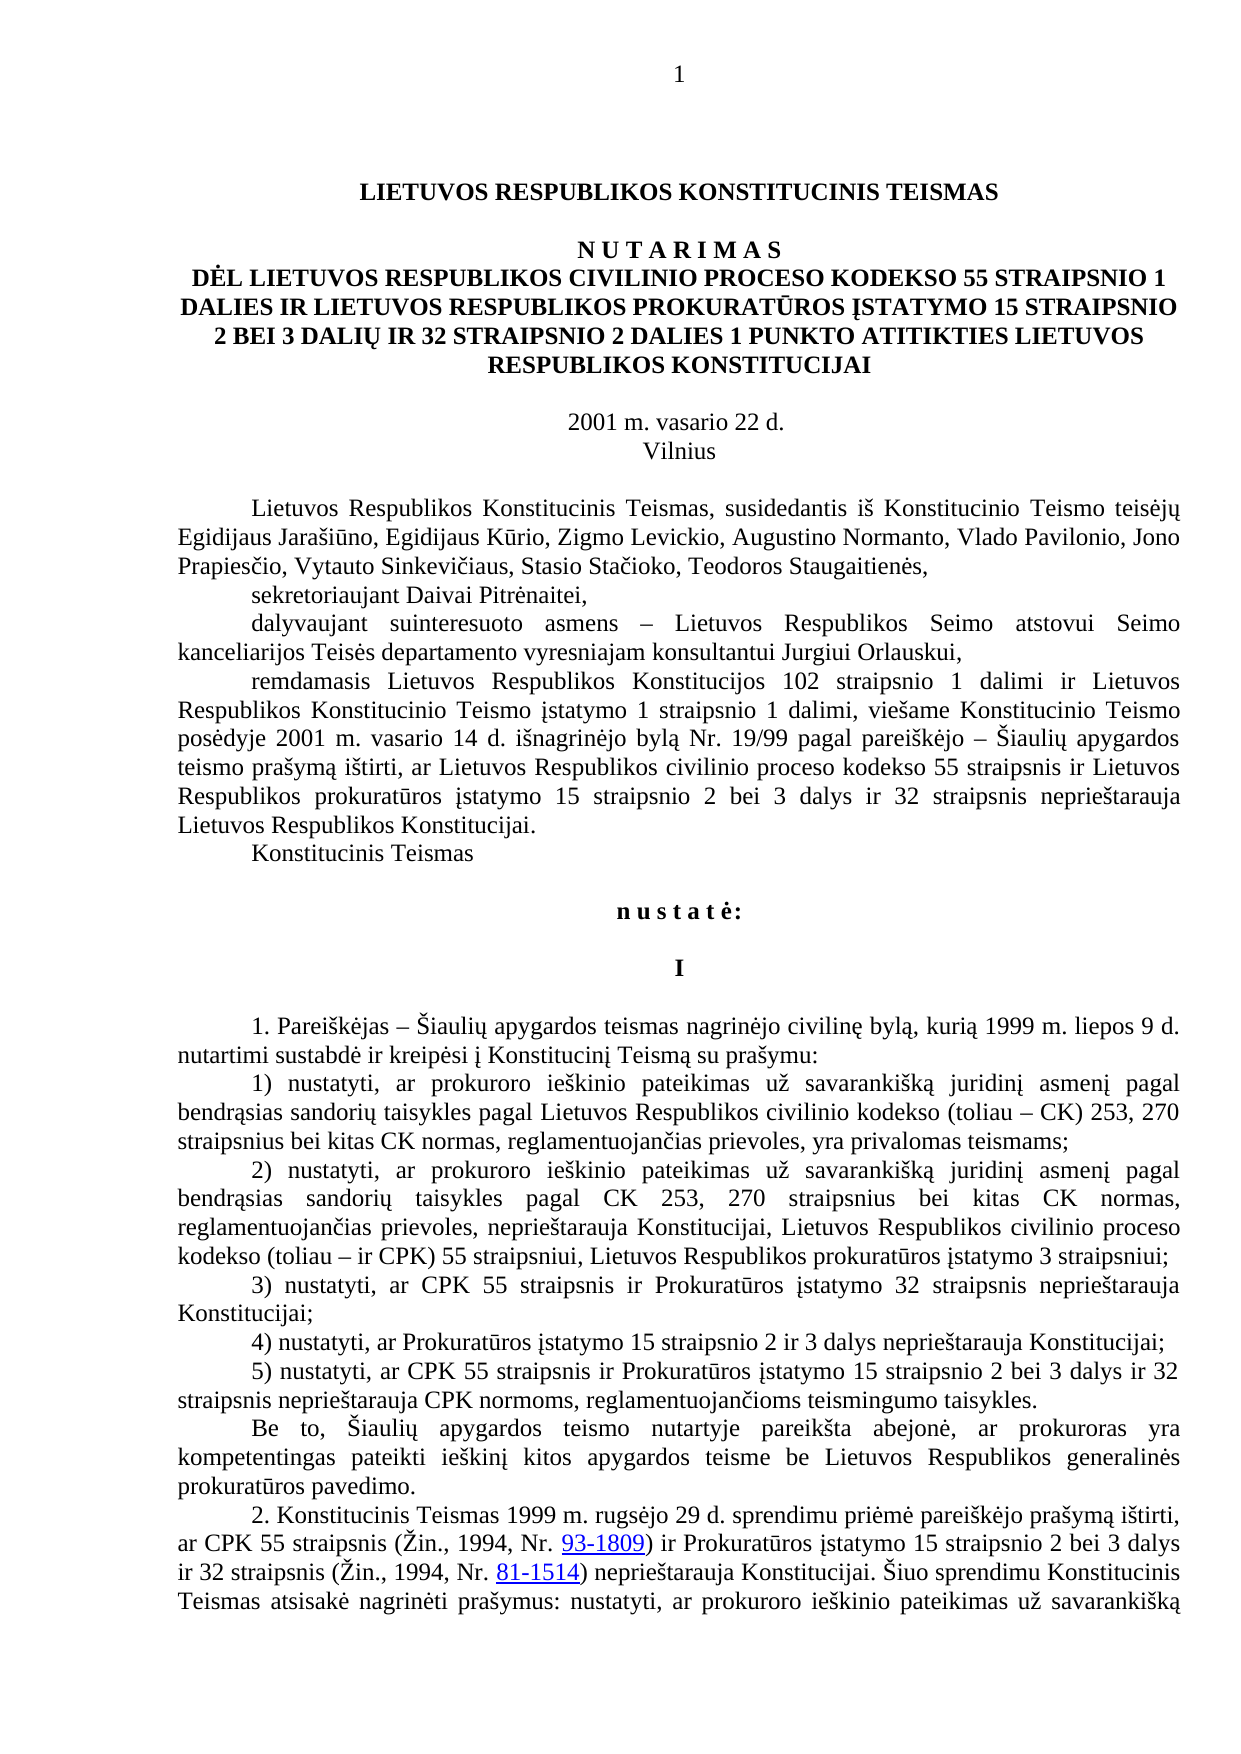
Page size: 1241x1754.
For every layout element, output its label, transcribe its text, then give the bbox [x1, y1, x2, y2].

text 2) nustatyti, ar prokuroro ieškinio pateikimas už savarankišką juridinį asmenį pagal bendrąsias sandorių taisykles pagal CK 253, 270 straipsnius bei kitas CK normas, reglamentuojančias prievoles, neprieštarauja Konstitucijai, Lietuvos Respublikos civilinio proceso kodekso (toliau – ir CPK) 55 straipsniui, Lietuvos Respublikos prokuratūros įstatymo 3 straipsniui; [177, 1155, 1181, 1270]
text 1. Pareiškėjas – Šiaulių apygardos teismas nagrinėjo civilinę bylą, kurią 1999 m. liepos 9 d. nutartimi sustabdė ir kreipėsi į Konstitucinį Teismą su prašymu: [177, 1011, 1181, 1068]
text LIETUVOS RESPUBLIKOS KONSTITUCINIS TEISMAS [177, 177, 1181, 206]
text 1) nustatyti, ar prokuroro ieškinio pateikimas už savarankišką juridinį asmenį pagal bendrąsias sandorių taisykles pagal Lietuvos Respublikos civilinio kodekso (toliau – CK) 253, 270 straipsnius bei kitas CK normas, reglamentuojančias prievoles, yra privalomas teismams; [177, 1068, 1181, 1155]
text 4) nustatyti, ar Prokuratūros įstatymo 15 straipsnio 2 ir 3 dalys neprieštarauja Konstitucijai; [177, 1327, 1181, 1356]
text dalyvaujant suinteresuoto asmens – Lietuvos Respublikos Seimo atstovui Seimo kanceliarijos Teisės departamento vyresniajam konsultantui Jurgiui Orlauskui, [177, 608, 1181, 666]
text Vilnius [177, 436, 1181, 465]
text remdamasis Lietuvos Respublikos Konstitucijos 102 straipsnio 1 dalimi ir Lietuvos Respublikos Konstitucinio Teismo įstatymo 1 straipsnio 1 dalimi, viešame Konstitucinio Teismo posėdyje 2001 m. vasario 14 d. išnagrinėjo bylą Nr. 19/99 pagal pareiškėjo – Šiaulių apygardos teismo prašymą ištirti, ar Lietuvos Respublikos civilinio proceso kodekso 55 straipsnis ir Lietuvos Respublikos prokuratūros įstatymo 15 straipsnio 2 bei 3 dalys ir 32 straipsnis neprieštarauja Lietuvos Respublikos Konstitucijai. [177, 666, 1181, 838]
text 3) nustatyti, ar CPK 55 straipsnis ir Prokuratūros įstatymo 32 straipsnis neprieštarauja Konstitucijai; [177, 1270, 1181, 1327]
text Be to, Šiaulių apygardos teismo nutartyje pareikšta abejonė, ar prokuroras yra kompetentingas pateikti ieškinį kitos apygardos teisme be Lietuvos Respublikos generalinės prokuratūros pavedimo. [177, 1413, 1181, 1500]
text Lietuvos Respublikos Konstitucinis Teismas, susidedantis iš Konstitucinio Teismo teisėjų Egidijaus Jarašiūno, Egidijaus Kūrio, Zigmo Levickio, Augustino Normanto, Vlado Pavilonio, Jono Prapiesčio, Vytauto Sinkevičiaus, Stasio Stačioko, Teodoros Staugaitienės, [177, 493, 1181, 580]
text 2. Konstitucinis Teismas 1999 m. rugsėjo 29 d. sprendimu priėmė pareiškėjo prašymą ištirti, ar CPK 55 straipsnis (Žin., 1994, Nr. 93-1809) ir Prokuratūros įstatymo 15 straipsnio 2 bei 3 dalys ir 32 straipsnis (Žin., 1994, Nr. 81-1514) neprieštarauja Konstitucijai. Šiuo sprendimu Konstitucinis Teismas atsisakė nagrinėti prašymus: nustatyti, ar prokuroro ieškinio pateikimas už savarankišką [177, 1500, 1181, 1615]
text Konstitucinis Teismas [177, 838, 1181, 867]
text N U T A R I M A S [177, 235, 1181, 263]
text 5) nustatyti, ar CPK 55 straipsnis ir Prokuratūros įstatymo 15 straipsnio 2 bei 3 dalys ir 32 straipsnis neprieštarauja CPK normoms, reglamentuojančioms teismingumo taisykles. [177, 1356, 1181, 1413]
text I [177, 953, 1181, 982]
text 2001 m. vasario 22 d. [177, 407, 1181, 436]
text nustatė: [177, 896, 1181, 925]
text sekretoriaujant Daivai Pitrėnaitei, [177, 580, 1181, 608]
text DĖL LIETUVOS RESPUBLIKOS CIVILINIO PROCESO KODEKSO 55 STRAIPSNIO 1 DALIES IR LIETUVOS RESPUBLIKOS PROKURATŪROS ĮSTATYMO 15 STRAIPSNIO 2 BEI 3 DALIŲ IR 32 STRAIPSNIO 2 DALIES 1 PUNKTO ATITIKTIES LIETUVOS RESPUBLIKOS KONSTITUCIJAI [177, 263, 1181, 378]
